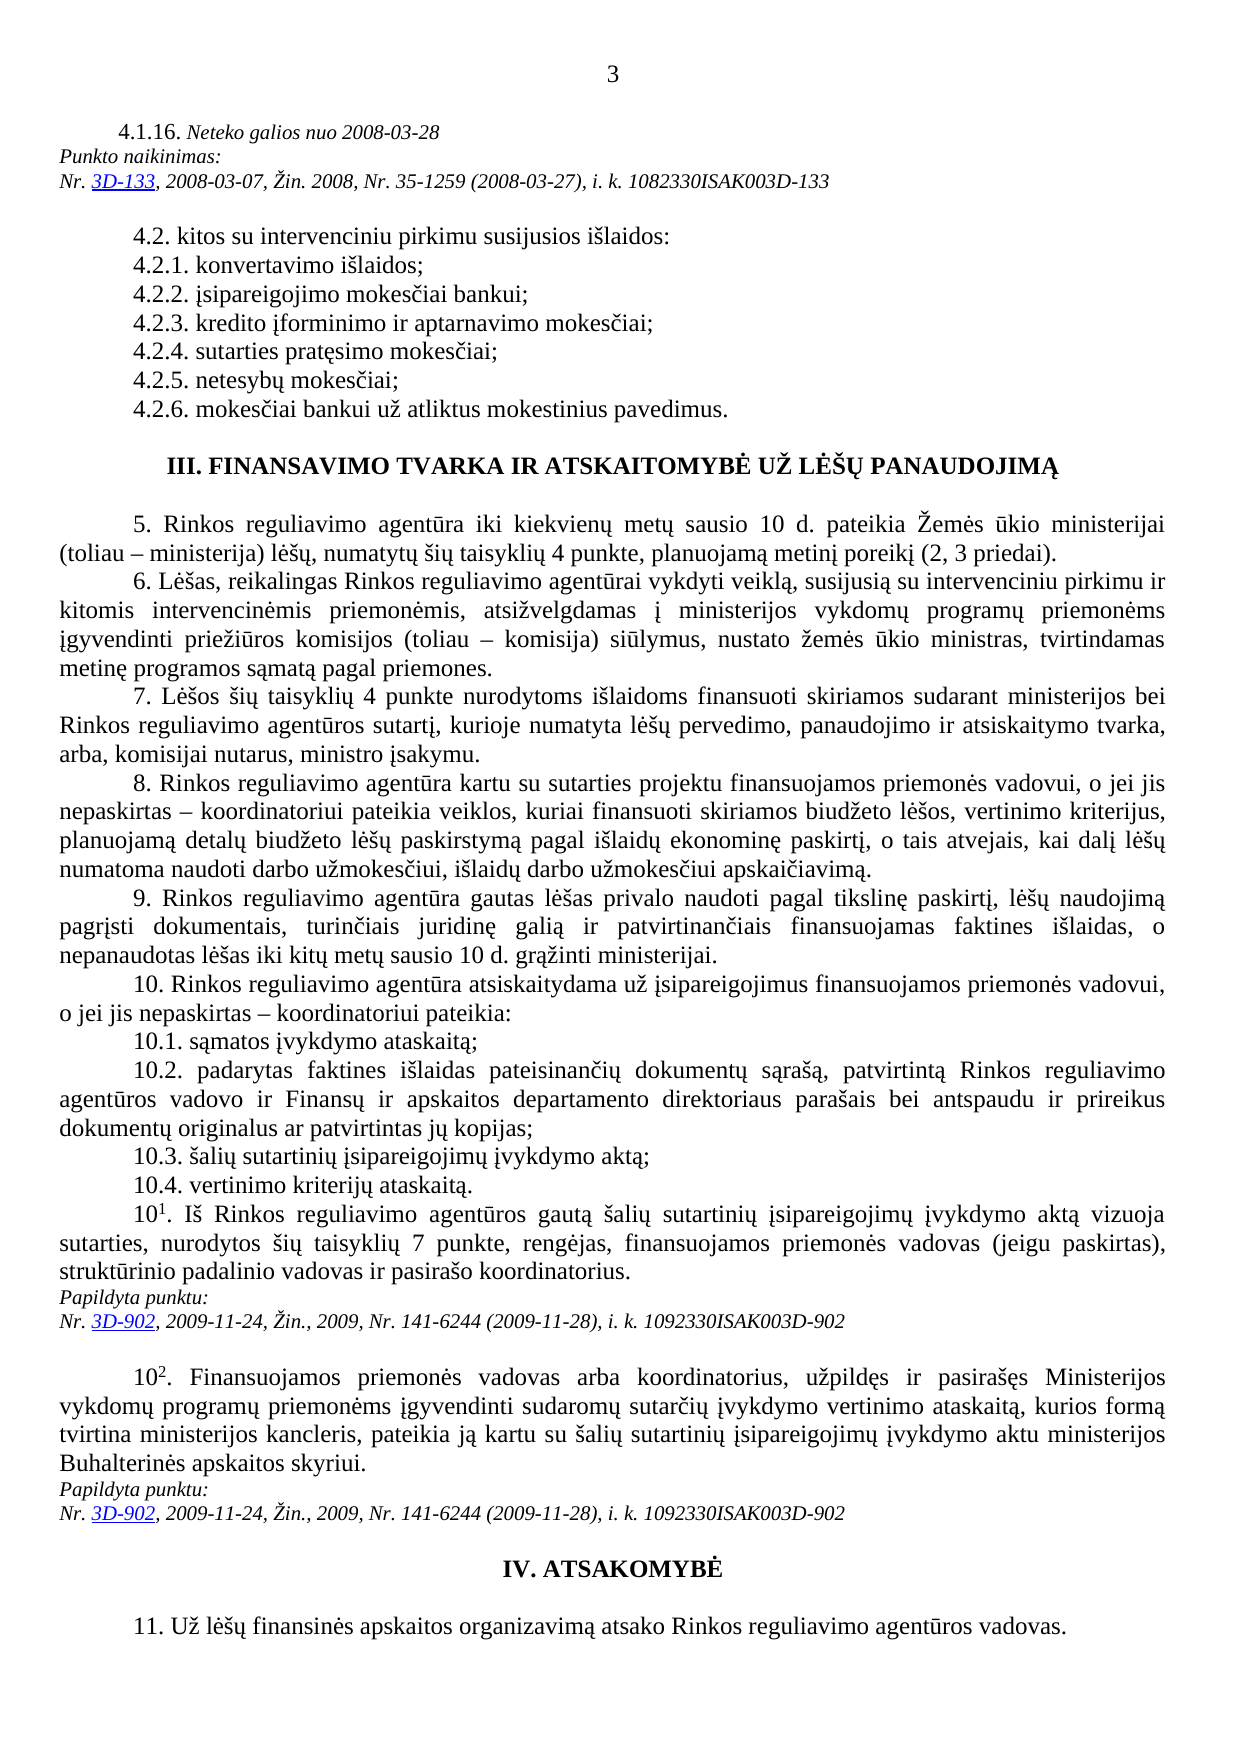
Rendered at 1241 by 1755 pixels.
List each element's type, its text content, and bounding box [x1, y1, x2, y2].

text 101. Iš Rinkos reguliavimo agentūros gautą šalių sutartinių įsipareigojimų įvykdymo aktą vizuoja sutarties, nurodytos šių taisyklių 7 punkte, rengėjas, finansuojamos priemonės vadovas (jeigu paskirtas), struktūrinio padalinio vadovas ir pasirašo koordinatorius. [59, 1199, 1167, 1285]
text Nr. 3D-902, 2009-11-24, Žin., 2009, Nr. 141-6244 (2009-11-28), i. k. 1092330ISAK003D-902 [59, 1501, 1167, 1525]
text 4.2.1. konvertavimo išlaidos; [59, 250, 1167, 279]
text 10.1. sąmatos įvykdymo ataskaitą; [59, 1026, 1167, 1055]
text Papildyta punktu: [59, 1477, 1167, 1501]
text 4.1.16. Neteko galios nuo 2008-03-28 [59, 118, 1167, 144]
text 102. Finansuojamos priemonės vadovas arba koordinatorius, užpildęs ir pasirašęs Ministerijos vykdomų programų priemonėms įgyvendinti sudaromų sutarčių įvykdymo vertinimo ataskaitą, kurios formą tvirtina ministerijos kancleris, pateikia ją kartu su šalių sutartinių įsipareigojimų įvykdymo aktu ministerijos Buhalterinės apskaitos skyriui. [59, 1362, 1167, 1477]
text Nr. 3D-133, 2008-03-07, Žin. 2008, Nr. 35-1259 (2008-03-27), i. k. 1082330ISAK003D-133 [59, 168, 1167, 193]
text 10.2. padarytas faktines išlaidas pateisinančių dokumentų sąrašą, patvirtintą Rinkos reguliavimo agentūros vadovo ir Finansų ir apskaitos departamento direktoriaus parašais bei antspaudu ir prireikus dokumentų originalus ar patvirtintas jų kopijas; [59, 1055, 1167, 1141]
text 4.2. kitos su intervenciniu pirkimu susijusios išlaidos: [59, 221, 1167, 250]
text 7. Lėšos šių taisyklių 4 punkte nurodytoms išlaidoms finansuoti skiriamos sudarant ministerijos bei Rinkos reguliavimo agentūros sutartį, kurioje numatyta lėšų pervedimo, panaudojimo ir atsiskaitymo tvarka, arba, komisijai nutarus, ministro įsakymu. [59, 681, 1167, 768]
text 5. Rinkos reguliavimo agentūra iki kiekvienų metų sausio 10 d. pateikia Žemės ūkio ministerijai (toliau – ministerija) lėšų, numatytų šių taisyklių 4 punkte, planuojamą metinį poreikį (2, 3 priedai). [59, 509, 1167, 566]
text 4.2.2. įsipareigojimo mokesčiai bankui; [59, 279, 1167, 308]
text III. FINANSAVIMO TVARKA IR ATSKAITOMYBĖ UŽ LĖŠŲ PANAUDOJIMĄ [59, 451, 1167, 480]
text IV. ATSAKOMYBĖ [59, 1554, 1167, 1583]
text Nr. 3D-902, 2009-11-24, Žin., 2009, Nr. 141-6244 (2009-11-28), i. k. 1092330ISAK003D-902 [59, 1309, 1167, 1333]
text 10.3. šalių sutartinių įsipareigojimų įvykdymo aktą; [59, 1141, 1167, 1170]
text 4.2.6. mokesčiai bankui už atliktus mokestinius pavedimus. [59, 394, 1167, 423]
text Papildyta punktu: [59, 1285, 1167, 1309]
text 4.2.5. netesybų mokesčiai; [59, 365, 1167, 394]
text 4.2.3. kredito įforminimo ir aptarnavimo mokesčiai; [59, 308, 1167, 336]
text 6. Lėšas, reikalingas Rinkos reguliavimo agentūrai vykdyti veiklą, susijusią su intervenciniu pirkimu ir kitomis intervencinėmis priemonėmis, atsižvelgdamas į ministerijos vykdomų programų priemonėms įgyvendinti priežiūros komisijos (toliau – komisija) siūlymus, nustato žemės ūkio ministras, tvirtindamas metinę programos sąmatą pagal priemones. [59, 566, 1167, 681]
text 8. Rinkos reguliavimo agentūra kartu su sutarties projektu finansuojamos priemonės vadovui, o jei jis nepaskirtas – koordinatoriui pateikia veiklos, kuriai finansuoti skiriamos biudžeto lėšos, vertinimo kriterijus, planuojamą detalų biudžeto lėšų paskirstymą pagal išlaidų ekonominę paskirtį, o tais atvejais, kai dalį lėšų numatoma naudoti darbo užmokesčiui, išlaidų darbo užmokesčiui apskaičiavimą. [59, 768, 1167, 883]
text 10.4. vertinimo kriterijų ataskaitą. [59, 1170, 1167, 1199]
text 9. Rinkos reguliavimo agentūra gautas lėšas privalo naudoti pagal tikslinę paskirtį, lėšų naudojimą pagrįsti dokumentais, turinčiais juridinę galią ir patvirtinančiais finansuojamas faktines išlaidas, o nepanaudotas lėšas iki kitų metų sausio 10 d. grąžinti ministerijai. [59, 883, 1167, 969]
text 10. Rinkos reguliavimo agentūra atsiskaitydama už įsipareigojimus finansuojamos priemonės vadovui, o jei jis nepaskirtas – koordinatoriui pateikia: [59, 969, 1167, 1026]
text 11. Už lėšų finansinės apskaitos organizavimą atsako Rinkos reguliavimo agentūros vadovas. [59, 1611, 1167, 1640]
text Punkto naikinimas: [59, 144, 1167, 168]
text 4.2.4. sutarties pratęsimo mokesčiai; [59, 336, 1167, 365]
